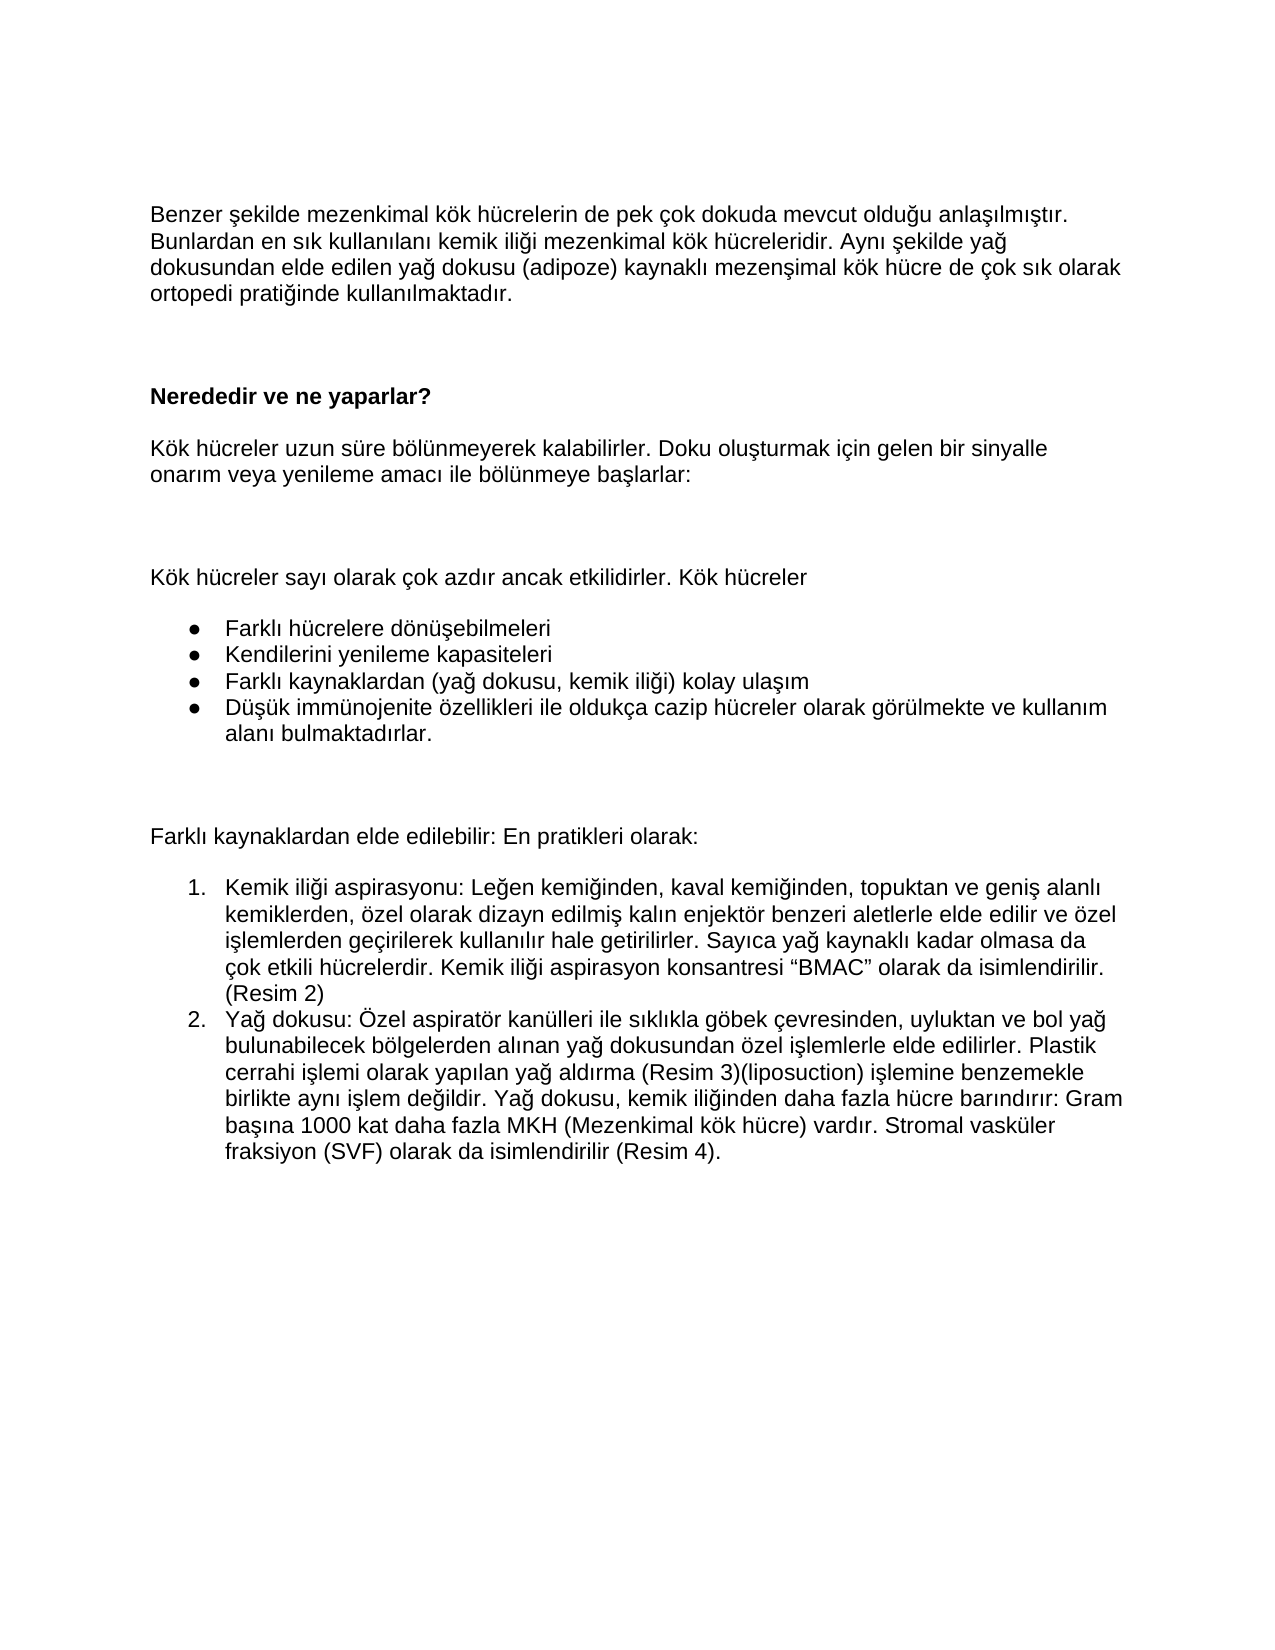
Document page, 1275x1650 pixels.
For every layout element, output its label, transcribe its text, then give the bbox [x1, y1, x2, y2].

text Kök hücreler uzun süre bölünmeyerek kalabilirler. Doku oluşturmak için gelen bir sinyalle onarım veya yenileme amacı ile bölünmeye başlarlar: [150, 434, 1125, 487]
list Kendilerini yenileme kapasiteleri [187, 641, 1125, 668]
text Farklı kaynaklardan elde edilebilir: En pratikleri olarak: [150, 823, 1125, 849]
text Nerededir ve ne yaparlar? [150, 383, 1125, 409]
list Yağ dokusu: Özel aspiratör kanülleri ile sıklıkla göbek çevresinden, uyluktan ve bol yağ bulunabilecek bölgelerden alınan yağ dokusundan özel işlemlerle elde edilirler. Plastik cerrahi işlemi olarak yapılan yağ aldırma (Resim 3)(liposuction) işlemine benzemekle birlikte aynı işlem değildir. Yağ dokusu, kemik iliğinden daha fazla hücre barındırır: Gram başına 1000 kat daha fazla MKH (Mezenkimal kök hücre) vardır. Stromal vasküler fraksiyon (SVF) olarak da isimlendirilir (Resim 4). [187, 1006, 1125, 1164]
list Farklı kaynaklardan (yağ dokusu, kemik iliği) kolay ulaşım [187, 668, 1125, 694]
text Kök hücreler sayı olarak çok azdır ancak etkilidirler. Kök hücreler [150, 563, 1125, 590]
text Benzer şekilde mezenkimal kök hücrelerin de pek çok dokuda mevcut olduğu anlaşılmıştır. Bunlardan en sık kullanılanı kemik iliği mezenkimal kök hücreleridir. Aynı şekilde yağ dokusundan elde edilen yağ dokusu (adipoze) kaynaklı mezenşimal kök hücre de çok sık olarak ortopedi pratiğinde kullanılmaktadır. [150, 201, 1125, 307]
list Kemik iliği aspirasyonu: Leğen kemiğinden, kaval kemiğinden, topuktan ve geniş alanlı kemiklerden, özel olarak dizayn edilmiş kalın enjektör benzeri aletlerle elde edilir ve özel işlemlerden geçirilerek kullanılır hale getirilirler. Sayıca yağ kaynaklı kadar olmasa da çok etkili hücrelerdir. Kemik iliği aspirasyon konsantresi “BMAC” olarak da isimlendirilir. (Resim 2) [187, 874, 1125, 1006]
list Farklı hücrelere dönüşebilmeleri [187, 615, 1125, 641]
list Düşük immünojenite özellikleri ile oldukça cazip hücreler olarak görülmekte ve kullanım alanı bulmaktadırlar. [187, 694, 1125, 747]
